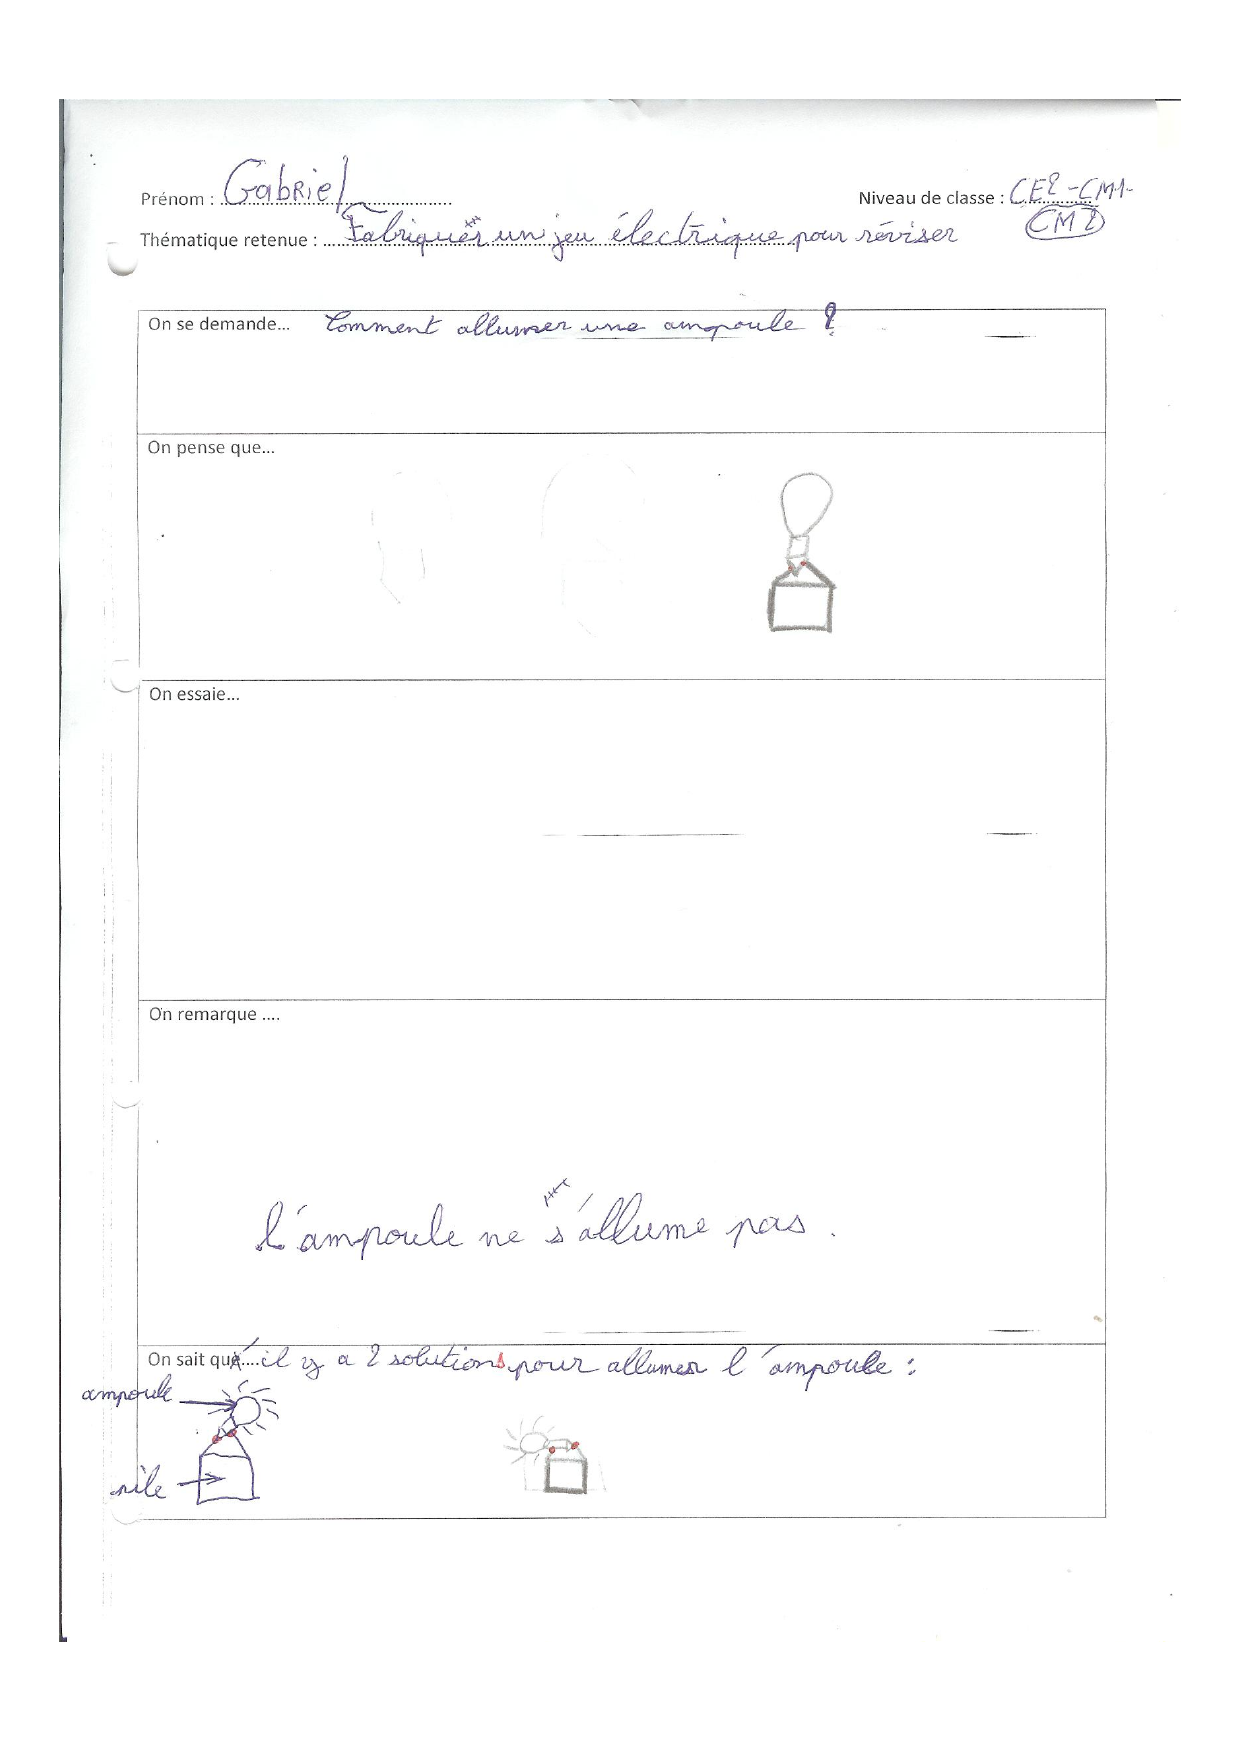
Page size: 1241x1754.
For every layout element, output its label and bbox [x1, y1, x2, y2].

picture [59, 99, 1181, 1642]
